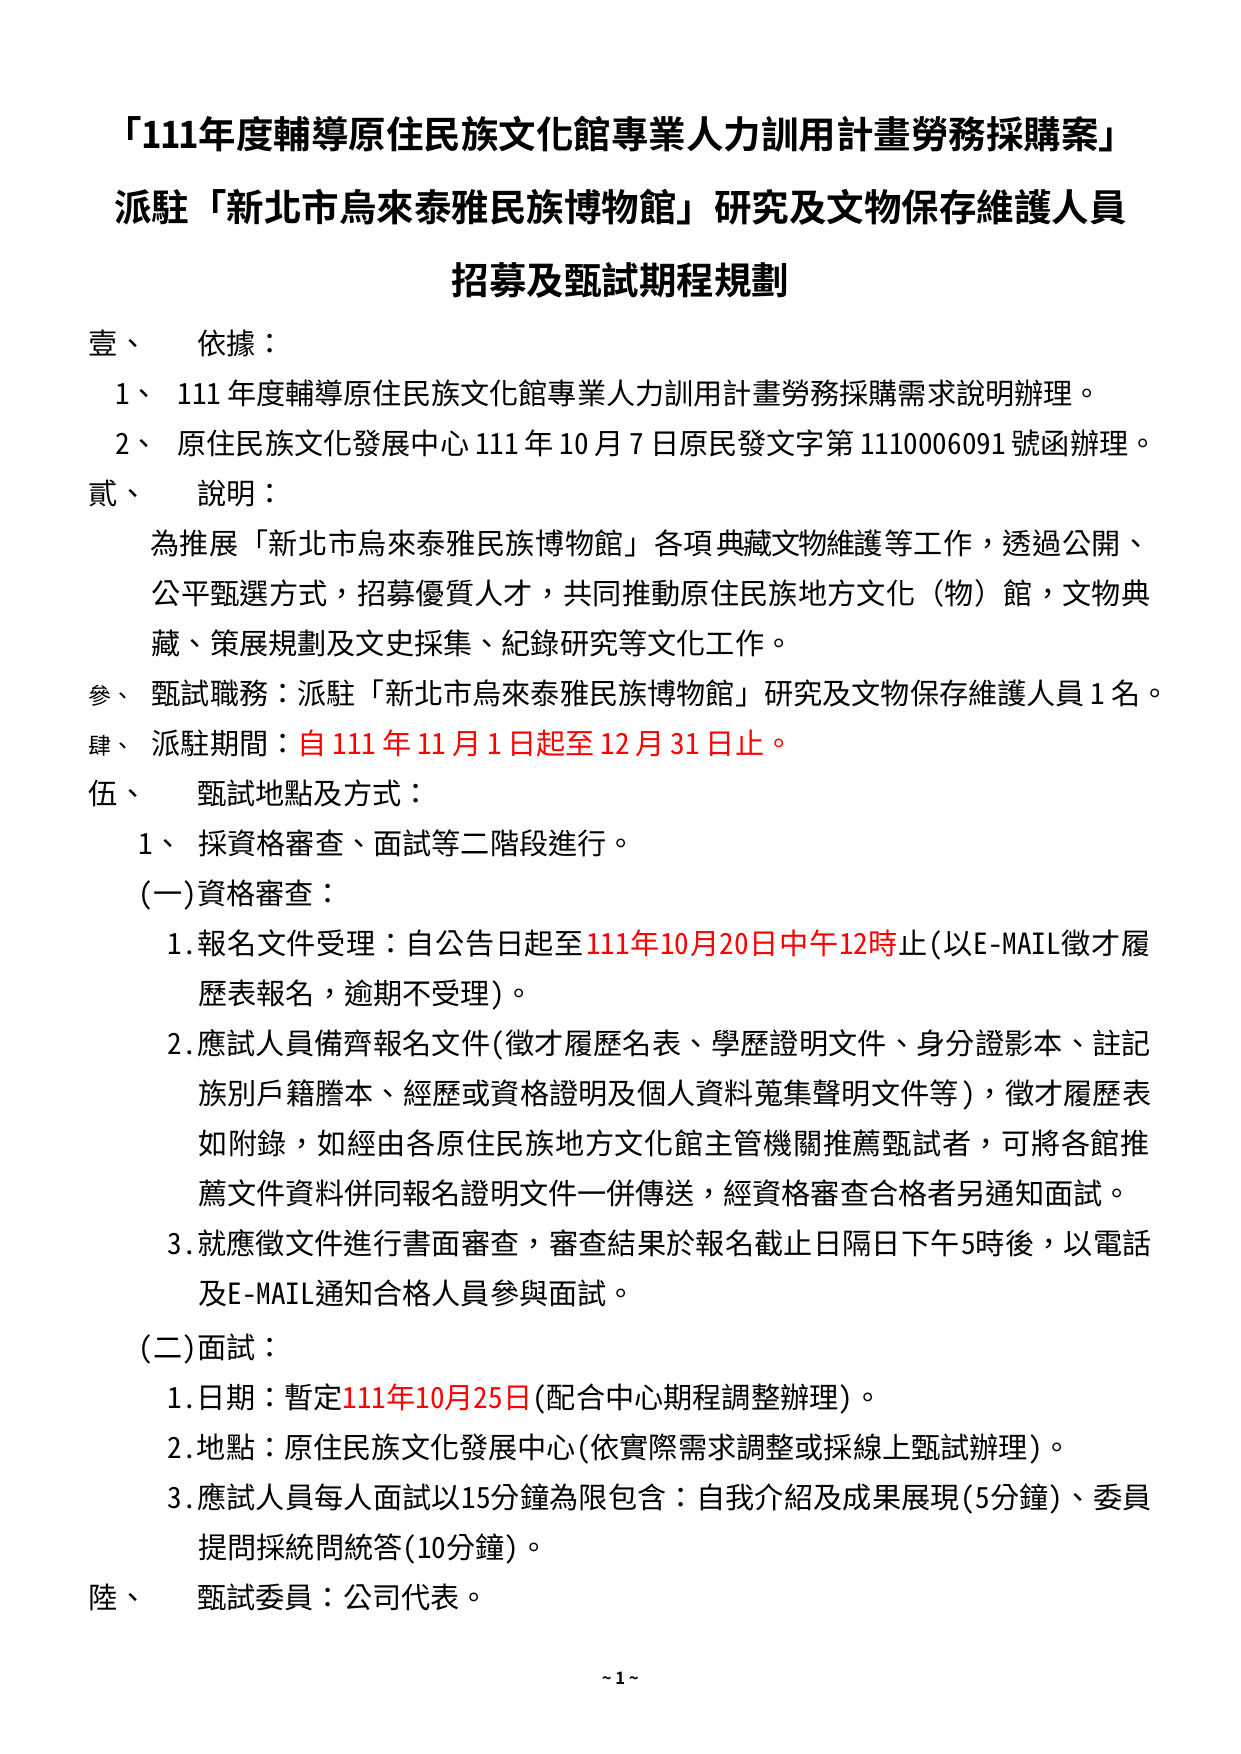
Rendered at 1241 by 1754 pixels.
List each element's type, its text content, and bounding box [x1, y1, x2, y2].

text 「111年度輔導原住民族文化館專業人力訓用計畫勞務採購案」 [89, 105, 1152, 159]
text (一)資格審查： [139, 865, 1152, 915]
list 採資格審查、面試等二階段進行。 [139, 815, 1152, 865]
list 依據： [89, 315, 1152, 365]
text 派駐「新北市烏來泰雅民族博物館」研究及文物保存維護人員 [89, 178, 1152, 232]
text 為推展「新北市烏來泰雅民族博物館」各項典藏文物維護等工作，透過公開、公平甄選方式，招募優質人才，共同推動原住民族地方文化（物）館，文物典藏、策展規劃及文史採集、紀錄研究等文化工作。 [150, 515, 1152, 665]
text (二)面試： [139, 1315, 1152, 1369]
text 3.就應徵文件進行書面審查，審查結果於報名截止日隔日下午5時後，以電話及E-MAIL通知合格人員參與面試。 [167, 1215, 1152, 1315]
text 1.報名文件受理：自公告日起至111年10月20日中午12時止(以E-MAIL徵才履歷表報名，逾期不受理)。 [167, 915, 1152, 1015]
text 3.應試人員每人面試以15分鐘為限包含：自我介紹及成果展現(5分鐘)、委員提問採統問統答(10分鐘)。 [167, 1469, 1152, 1569]
list 甄試委員：公司代表。 [89, 1569, 1152, 1619]
list 派駐期間：自111年11月1日起至12月31日止。 [89, 715, 1152, 765]
text 1.日期：暫定111年10月25日(配合中心期程調整辦理)。 [167, 1369, 1152, 1419]
list 原住民族文化發展中心111年10月7日原民發文字第1110006091號函辦理。 [115, 415, 1166, 465]
text 2.地點：原住民族文化發展中心(依實際需求調整或採線上甄試辦理)。 [167, 1419, 1152, 1469]
list 說明： [89, 465, 1152, 515]
text 招募及甄試期程規劃 [89, 251, 1152, 305]
list 甄試職務：派駐「新北市烏來泰雅民族博物館」研究及文物保存維護人員1名。 [89, 665, 1152, 715]
list 甄試地點及方式： [89, 765, 1152, 815]
list 111年度輔導原住民族文化館專業人力訓用計畫勞務採購需求說明辦理。 [115, 365, 1166, 415]
text 2.應試人員備齊報名文件(徵才履歷名表、學歷證明文件、身分證影本、註記族別戶籍謄本、經歷或資格證明及個人資料蒐集聲明文件等)，徵才履歷表如附錄，如經由各原住民族地方文化館主管機關推薦甄試者，可將各館推薦文件資料併同報名證明文件一併傳送，經資格審查合格者另通知面試。 [167, 1015, 1152, 1215]
